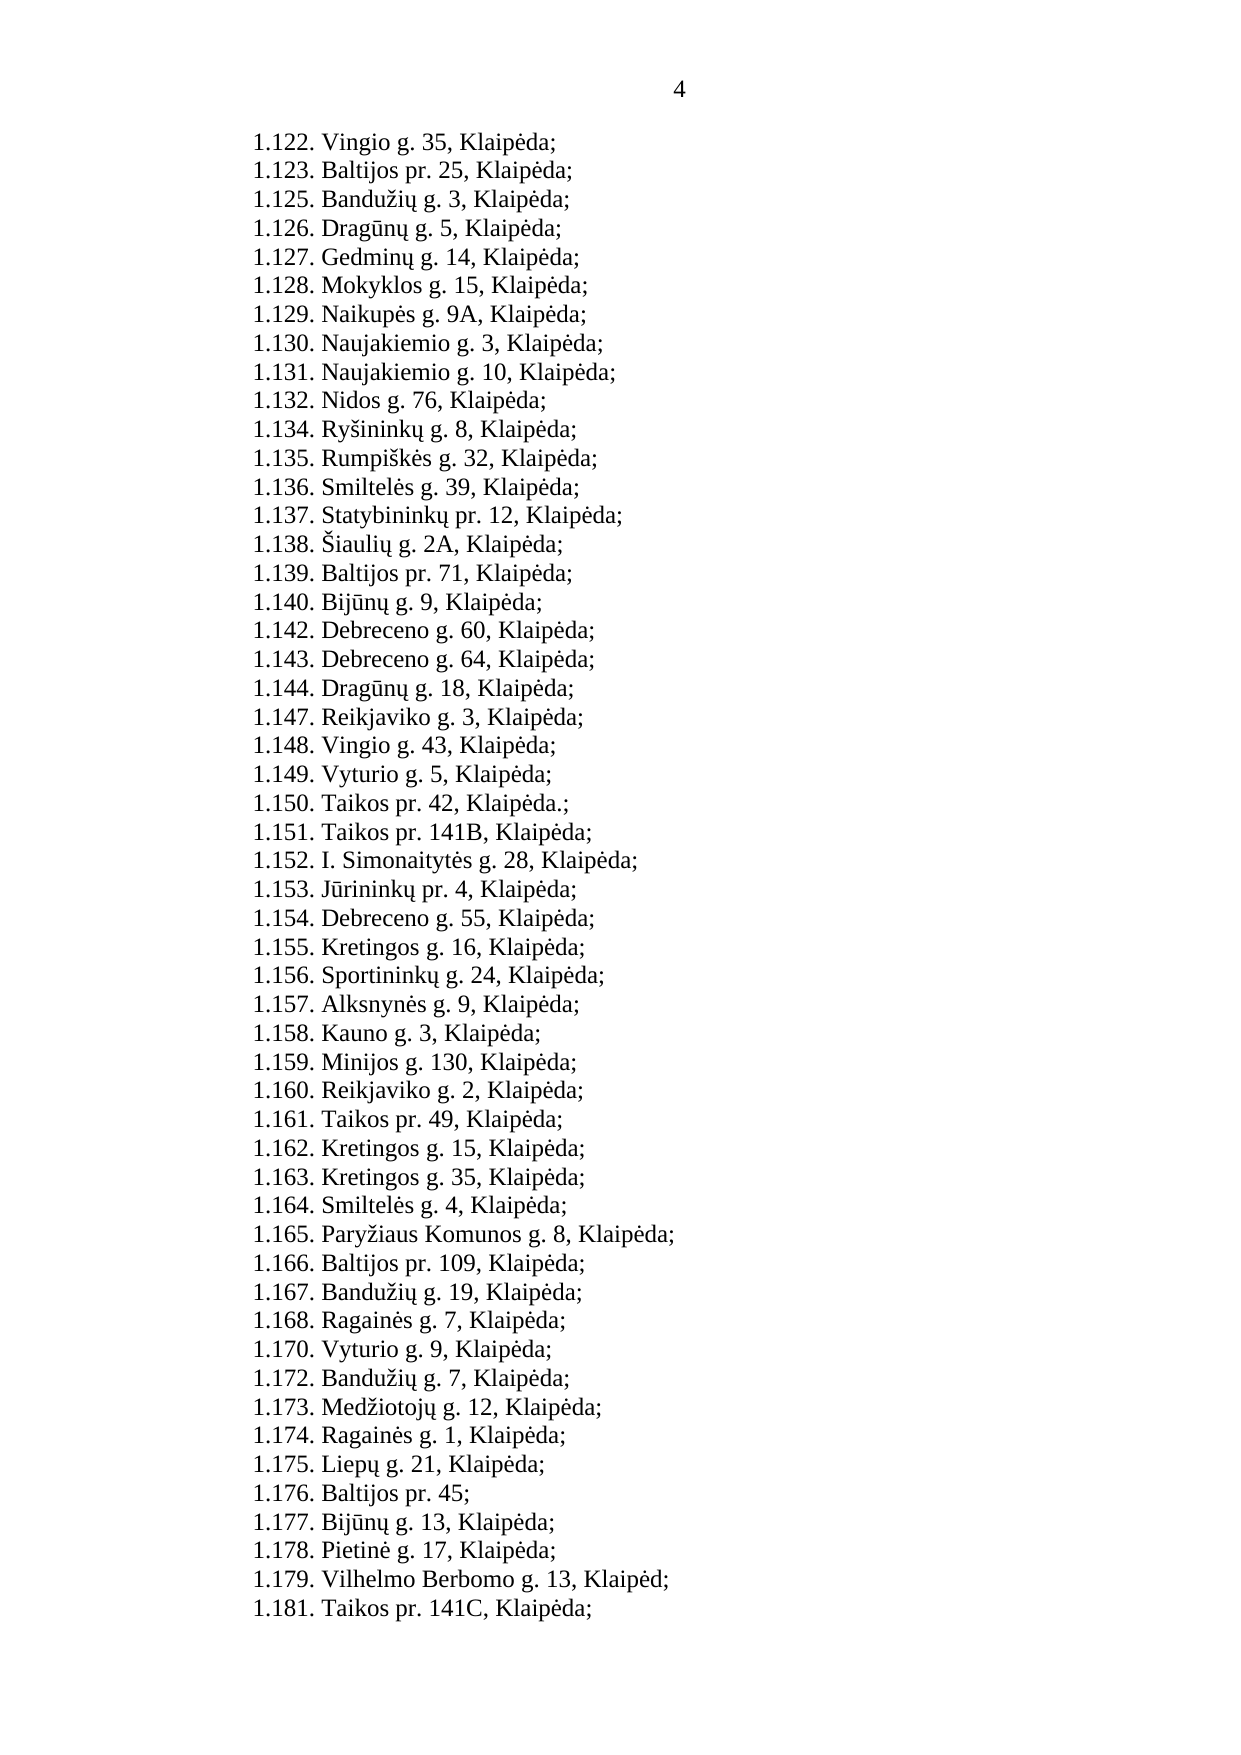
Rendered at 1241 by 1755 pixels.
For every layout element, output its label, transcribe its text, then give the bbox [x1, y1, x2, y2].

text 1.125. Bandužių g. 3, Klaipėda; [177, 184, 1181, 213]
text 1.176. Baltijos pr. 45; [177, 1478, 1181, 1507]
text 1.140. Bijūnų g. 9, Klaipėda; [177, 587, 1181, 615]
text 1.155. Kretingos g. 16, Klaipėda; [177, 932, 1181, 960]
text 1.154. Debreceno g. 55, Klaipėda; [177, 903, 1181, 932]
text 1.153. Jūrininkų pr. 4, Klaipėda; [177, 874, 1181, 903]
text 1.151. Taikos pr. 141B, Klaipėda; [177, 817, 1181, 845]
text 1.172. Bandužių g. 7, Klaipėda; [177, 1363, 1181, 1392]
text 1.123. Baltijos pr. 25, Klaipėda; [177, 155, 1181, 184]
text 1.143. Debreceno g. 64, Klaipėda; [177, 644, 1181, 673]
text 1.122. Vingio g. 35, Klaipėda; [177, 127, 1181, 155]
text 1.144. Dragūnų g. 18, Klaipėda; [177, 673, 1181, 702]
text 1.126. Dragūnų g. 5, Klaipėda; [177, 213, 1181, 242]
text 1.150. Taikos pr. 42, Klaipėda.; [177, 788, 1181, 817]
text 1.158. Kauno g. 3, Klaipėda; [177, 1018, 1181, 1047]
text 1.149. Vyturio g. 5, Klaipėda; [177, 759, 1181, 788]
text 1.152. I. Simonaitytės g. 28, Klaipėda; [177, 845, 1181, 874]
text 1.138. Šiaulių g. 2A, Klaipėda; [177, 529, 1181, 558]
text 1.161. Taikos pr. 49, Klaipėda; [177, 1104, 1181, 1133]
text 1.178. Pietinė g. 17, Klaipėda; [177, 1535, 1181, 1564]
text 1.128. Mokyklos g. 15, Klaipėda; [177, 270, 1181, 299]
text 1.136. Smiltelės g. 39, Klaipėda; [177, 472, 1181, 500]
text 1.131. Naujakiemio g. 10, Klaipėda; [177, 357, 1181, 385]
text 1.147. Reikjaviko g. 3, Klaipėda; [177, 702, 1181, 730]
text 1.157. Alksnynės g. 9, Klaipėda; [177, 989, 1181, 1018]
text 1.132. Nidos g. 76, Klaipėda; [177, 385, 1181, 414]
text 1.168. Ragainės g. 7, Klaipėda; [177, 1305, 1181, 1334]
text 1.174. Ragainės g. 1, Klaipėda; [177, 1420, 1181, 1449]
text 1.170. Vyturio g. 9, Klaipėda; [177, 1334, 1181, 1363]
text 1.130. Naujakiemio g. 3, Klaipėda; [177, 328, 1181, 357]
text 1.160. Reikjaviko g. 2, Klaipėda; [177, 1075, 1181, 1104]
text 1.165. Paryžiaus Komunos g. 8, Klaipėda; [177, 1219, 1181, 1248]
text 1.127. Gedminų g. 14, Klaipėda; [177, 242, 1181, 270]
text 1.164. Smiltelės g. 4, Klaipėda; [177, 1190, 1181, 1219]
text 1.134. Ryšininkų g. 8, Klaipėda; [177, 414, 1181, 443]
text 1.167. Bandužių g. 19, Klaipėda; [177, 1277, 1181, 1305]
text 1.175. Liepų g. 21, Klaipėda; [177, 1449, 1181, 1478]
text 1.135. Rumpiškės g. 32, Klaipėda; [177, 443, 1181, 472]
text 1.162. Kretingos g. 15, Klaipėda; [177, 1133, 1181, 1162]
text 1.137. Statybininkų pr. 12, Klaipėda; [177, 500, 1181, 529]
text 1.179. Vilhelmo Berbomo g. 13, Klaipėd; [177, 1564, 1181, 1593]
text 1.139. Baltijos pr. 71, Klaipėda; [177, 558, 1181, 587]
text 1.129. Naikupės g. 9A, Klaipėda; [177, 299, 1181, 328]
text 1.181. Taikos pr. 141C, Klaipėda; [177, 1593, 1181, 1622]
text 1.156. Sportininkų g. 24, Klaipėda; [177, 960, 1181, 989]
text 1.142. Debreceno g. 60, Klaipėda; [177, 615, 1181, 644]
text 1.166. Baltijos pr. 109, Klaipėda; [177, 1248, 1181, 1277]
text 1.177. Bijūnų g. 13, Klaipėda; [177, 1507, 1181, 1535]
text 1.173. Medžiotojų g. 12, Klaipėda; [177, 1392, 1181, 1420]
text 1.159. Minijos g. 130, Klaipėda; [177, 1047, 1181, 1075]
text 1.148. Vingio g. 43, Klaipėda; [177, 730, 1181, 759]
text 1.163. Kretingos g. 35, Klaipėda; [177, 1162, 1181, 1190]
